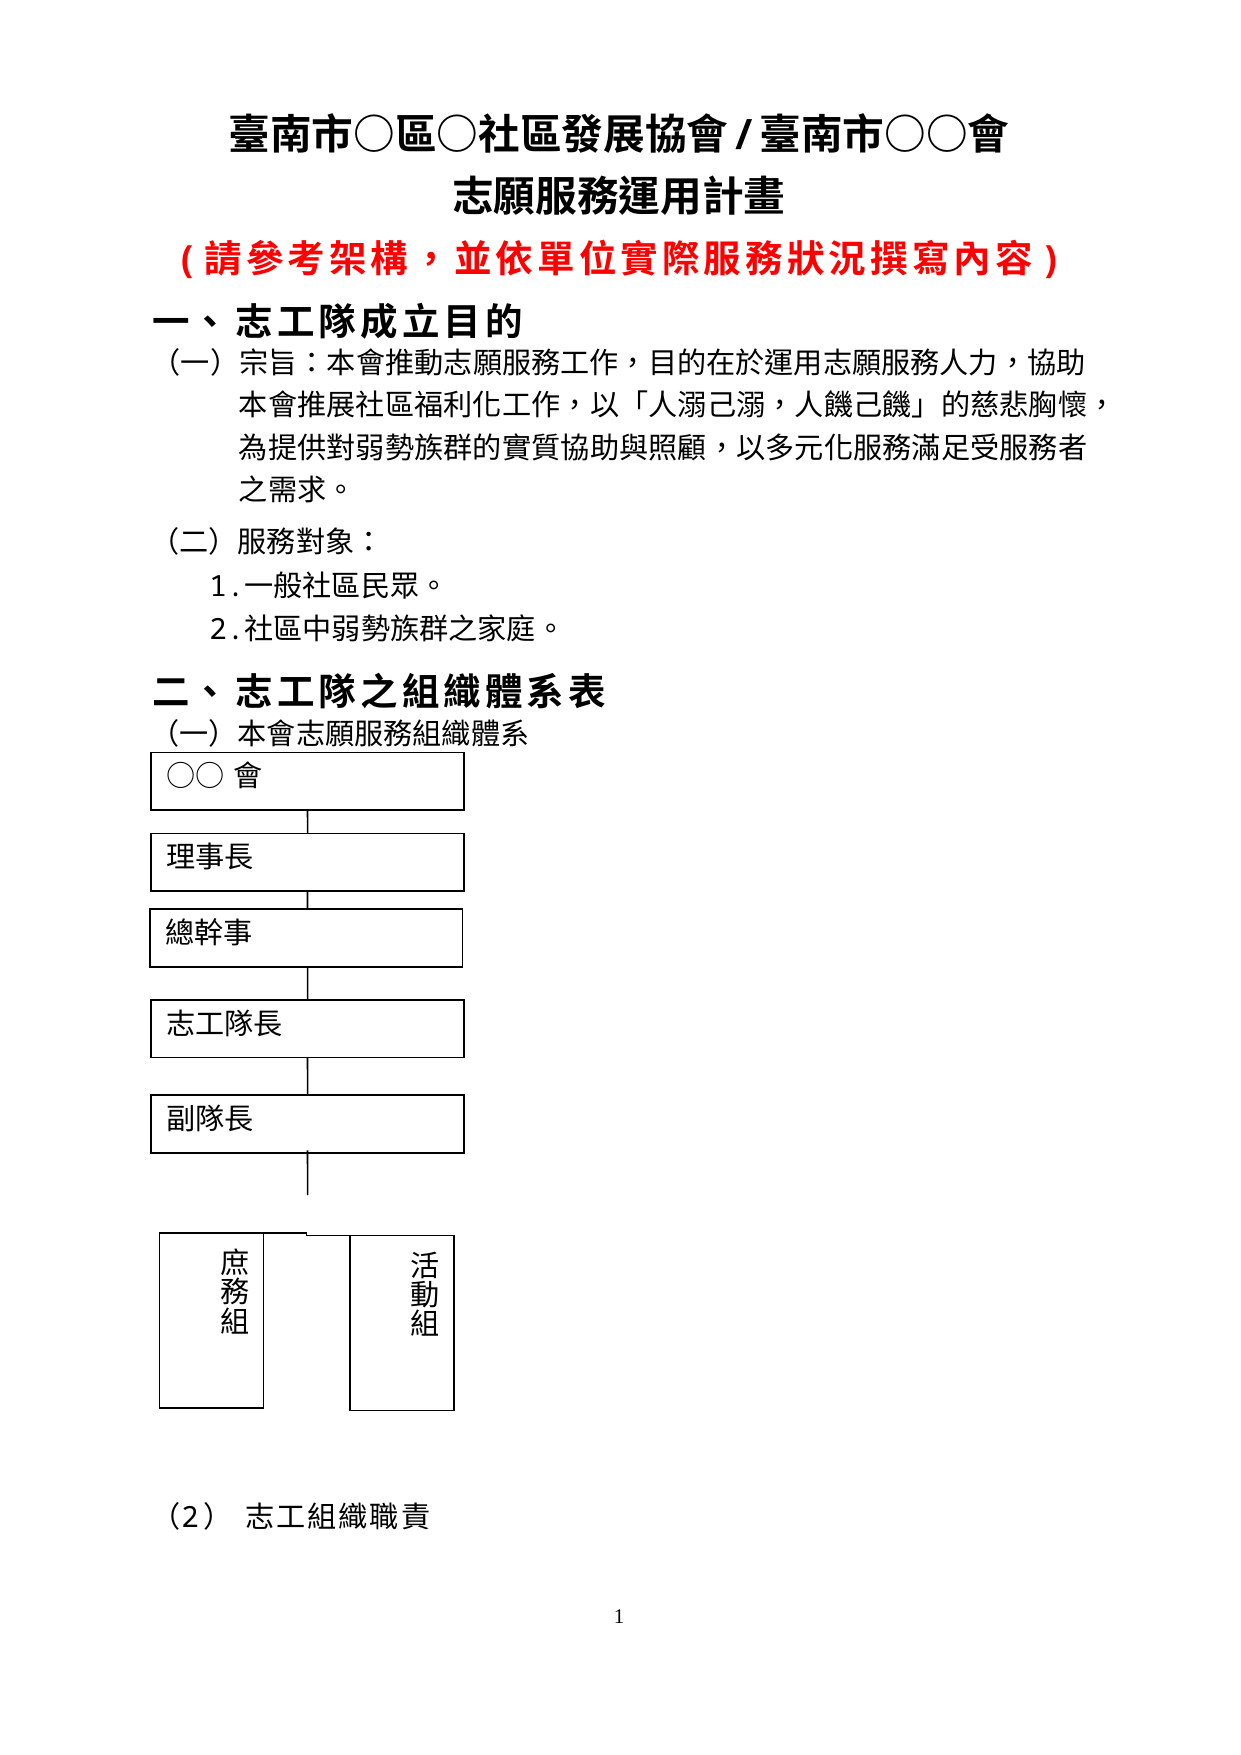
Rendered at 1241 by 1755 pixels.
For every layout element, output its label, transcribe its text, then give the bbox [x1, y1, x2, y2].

text 1.一般社區民眾。 [209, 563, 1087, 605]
text （一）宗旨：本會推動志願服務工作，目的在於運用志願服務人力，協助本會推展社區福利化工作，以「人溺己溺，人饑己饑」的慈悲胸懷，為提供對弱勢族群的實質協助與照顧，以多元化服務滿足受服務者之需求。 [151, 339, 1087, 509]
text 2.社區中弱勢族群之家庭。 [209, 605, 1087, 648]
text 志願服務運用計畫 [150, 152, 1087, 214]
text 一、志工隊成立目的 [150, 277, 1087, 339]
list 志工組織職責 [150, 1473, 1087, 1536]
text （二）服務對象： [150, 509, 1087, 563]
text (請參考架構，並依單位實際服務狀況撰寫內容) [150, 214, 1087, 277]
text 二、志工隊之組織體系表 [150, 648, 1087, 710]
text （一）本會志願服務組織體系 [150, 710, 1087, 752]
text 臺南市○區○社區發展協會/臺南市○○會 [150, 89, 1087, 152]
